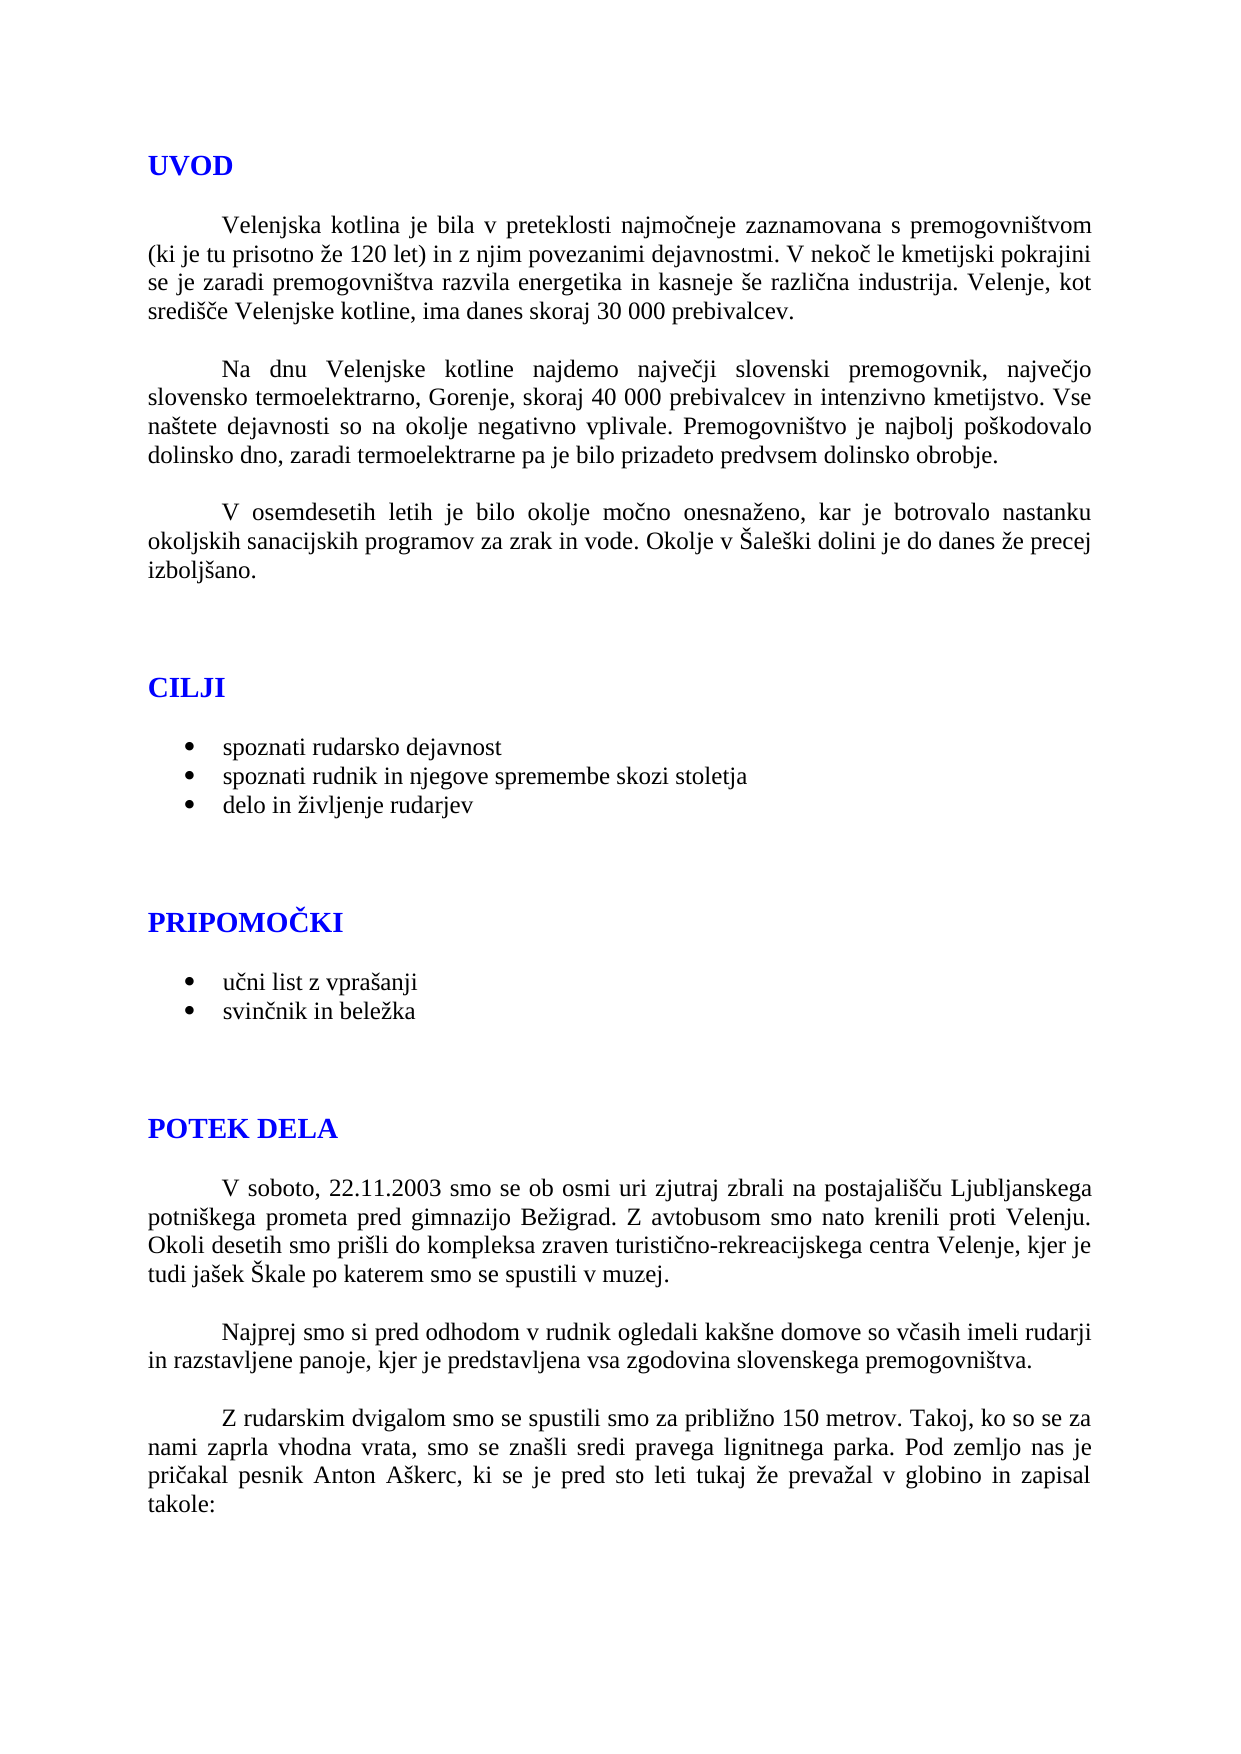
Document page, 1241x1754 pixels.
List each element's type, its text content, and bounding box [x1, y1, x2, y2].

title UVOD [148, 148, 1093, 181]
list učni list z vprašanji [185, 967, 1093, 996]
list svinčnik in beležka [185, 996, 1093, 1024]
subtitle POTEK DELA [148, 1111, 1093, 1144]
list spoznati rudnik in njegove spremembe skozi stoletja [185, 761, 1093, 790]
text V soboto, 22.11.2003 smo se ob osmi uri zjutraj zbrali na postajališču Ljubljanskega potniškega prometa pred gimnazijo Bežigrad. Z avtobusom smo nato krenili proti Velenju. Okoli desetih smo prišli do kompleksa zraven turistično-rekreacijskega centra Velenje, kjer je tudi jašek Škale po katerem smo se spustili v muzej. [148, 1173, 1093, 1288]
text V osemdesetih letih je bilo okolje močno onesnaženo, kar je botrovalo nastanku okoljskih sanacijskih programov za zrak in vode. Okolje v Šaleški dolini je do danes že precej izboljšano. [148, 497, 1093, 584]
text Z rudarskim dvigalom smo se spustili smo za približno 150 metrov. Takoj, ko so se za nami zaprla vhodna vrata, smo se znašli sredi pravega lignitnega parka. Pod zemljo nas je pričakal pesnik Anton Aškerc, ki se je pred sto leti tukaj že prevažal v globino in zapisal takole: [148, 1403, 1093, 1518]
subtitle PRIPOMOČKI [148, 905, 1093, 938]
text Na dnu Velenjske kotline najdemo največji slovenski premogovnik, največjo slovensko termoelektrarno, Gorenje, skoraj 40 000 prebivalcev in intenzivno kmetijstvo. Vse naštete dejavnosti so na okolje negativno vplivale. Premogovništvo je najbolj poškodovalo dolinsko dno, zaradi termoelektrarne pa je bilo prizadeto predvsem dolinsko obrobje. [148, 354, 1093, 469]
subtitle CILJI [148, 670, 1093, 703]
text Najprej smo si pred odhodom v rudnik ogledali kakšne domove so včasih imeli rudarji in razstavljene panoje, kjer je predstavljena vsa zgodovina slovenskega premogovništva. [148, 1317, 1093, 1374]
list delo in življenje rudarjev [185, 790, 1093, 818]
list spoznati rudarsko dejavnost [185, 732, 1093, 761]
text Velenjska kotlina je bila v preteklosti najmočneje zaznamovana s premogovništvom (ki je tu prisotno že 120 let) in z njim povezanimi dejavnostmi. V nekoč le kmetijski pokrajini se je zaradi premogovništva razvila energetika in kasneje še različna industrija. Velenje, kot središče Velenjske kotline, ima danes skoraj 30 000 prebivalcev. [148, 210, 1093, 325]
